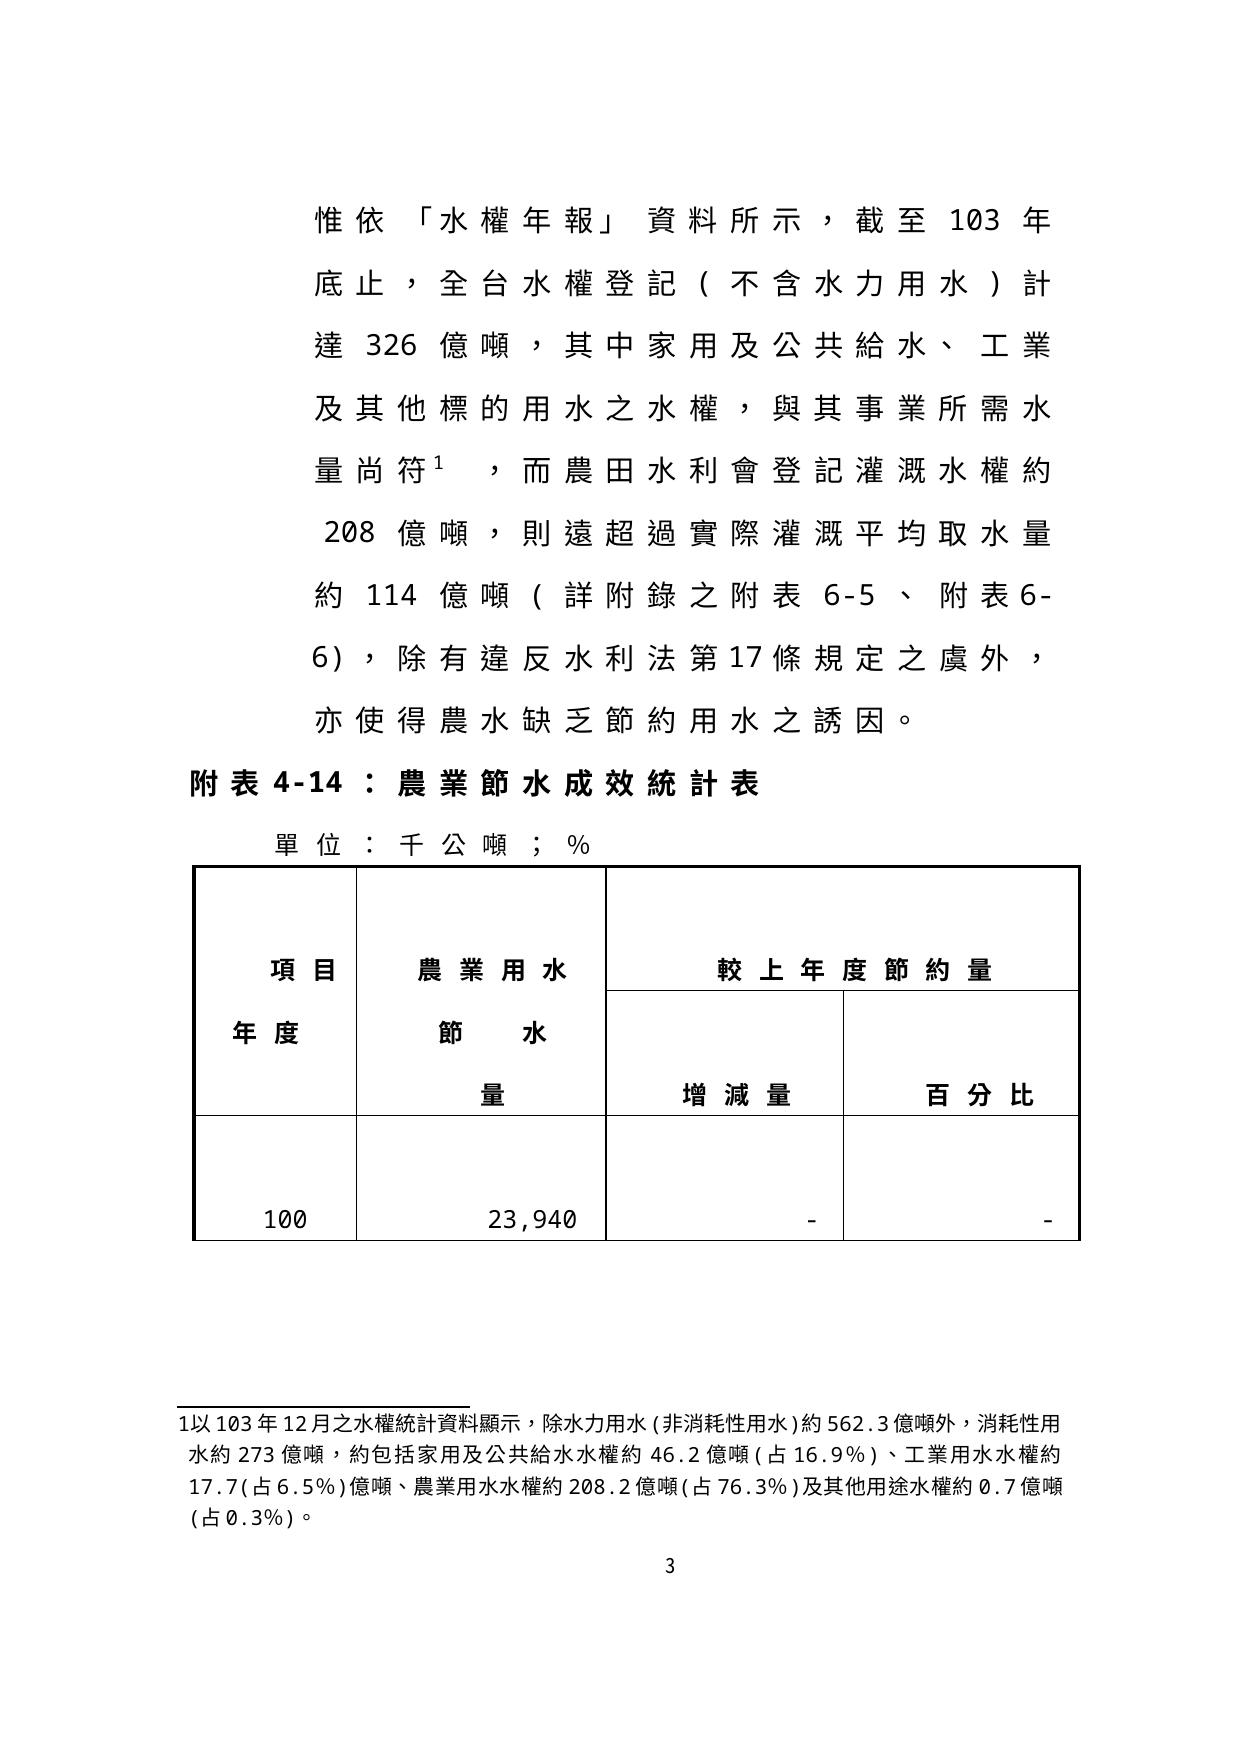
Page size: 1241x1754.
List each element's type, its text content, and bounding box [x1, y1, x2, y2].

table_cell 增減量 [607, 991, 843, 1115]
table_cell 百分比 [844, 991, 1078, 1115]
table_cell 23,940 [357, 1116, 605, 1240]
table_cell 100 [196, 1116, 356, 1240]
table_cell - [844, 1116, 1078, 1240]
table_header 農業用水 節 水 量 [357, 868, 605, 1115]
table_header 項目 年度 [196, 868, 356, 1115]
table_header 較上年度節約量 [607, 868, 1078, 990]
text 附表4-14：農業節水成效統計表 單位：千公噸；％ [183, 740, 1058, 865]
text 參據水利法第15條、第17條規定：「本法所稱水權，謂依法對於地面水或地下水，取得使用或收益之權。」、「團體公司或人民，因每一標的，取得水權，其用水量應以其事業所必需者為限。」水權是可用水量之使用權利，且以「所必需者為限」；惟依「水權年報」資料所示，截至103年底止，全台水權登記(不含水力用水)計達326億噸，其中家用及公共給水、工業及其他標的用水之水權，與其事業所需水量尚符，而農田水利會登記灌溉水權約208億噸，則遠超過實際灌溉平均取水量約114億噸(詳附錄之附表6-5、附表6-6)，除有違反水利法第17條規定之虞外，亦使得農水缺乏節約用水之誘因。 [271, 177, 1058, 740]
text 以103年12月之水權統計資料顯示，除水力用水(非消耗性用水)約562.3億噸外，消耗性用水約273億噸，約包括家用及公共給水水權約46.2億噸(占16.9％)、工業用水水權約17.7(占6.5％)億噸、農業用水水權約208.2億噸(占76.3％)及其他用途水權約0.7億噸(占0.3％)。 [177, 1407, 1063, 1532]
table_cell - [607, 1116, 843, 1240]
